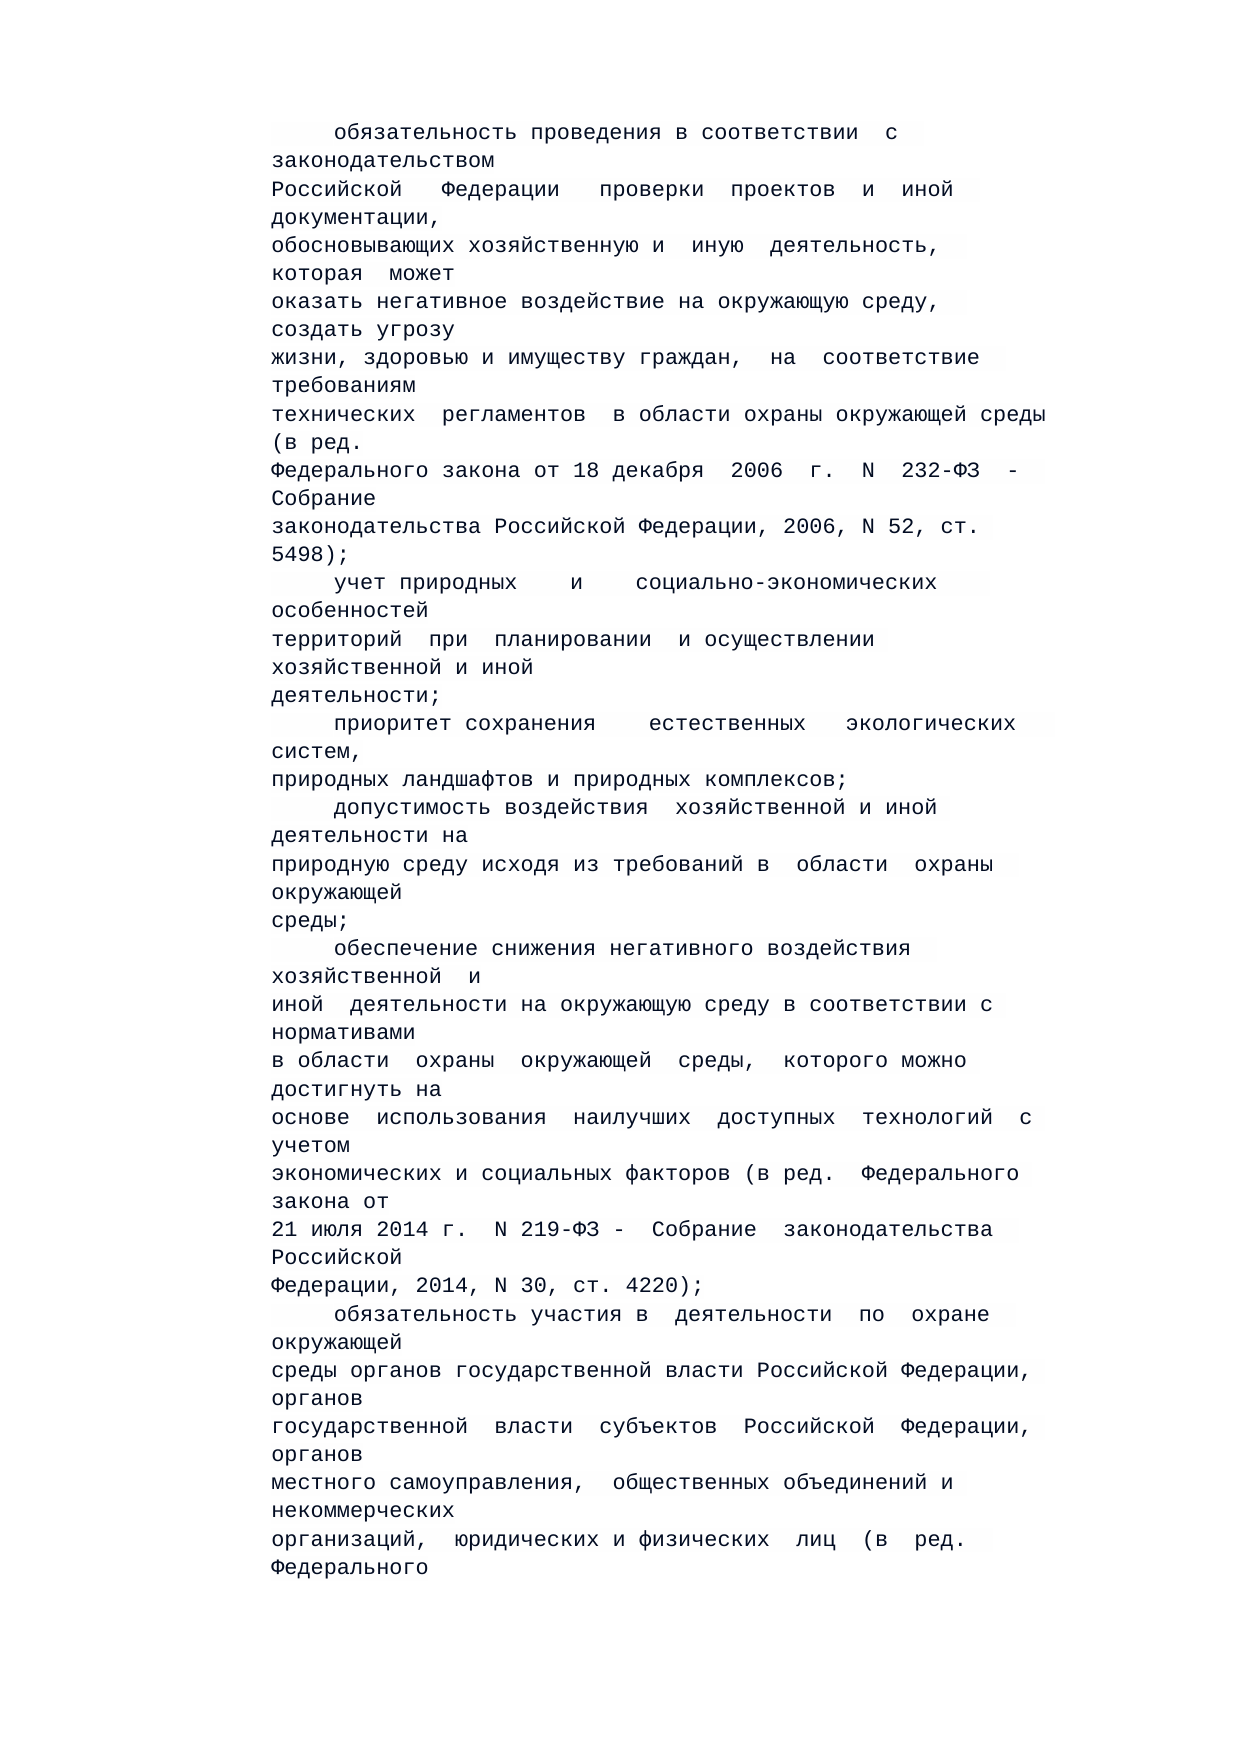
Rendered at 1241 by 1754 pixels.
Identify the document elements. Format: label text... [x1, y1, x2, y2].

text обязательность участия в деятельности по охране окружающей [271, 1299, 1058, 1356]
text местного самоуправления, общественных объединений и некоммерческих [271, 1468, 1058, 1524]
text Федерального закона от 18 декабря 2006 г. N 232-ФЗ - Собрание [271, 456, 1058, 512]
text природную среду исходя из требований в области охраны окружающей [271, 849, 1058, 906]
text государственной власти субъектов Российской Федерации, органов [271, 1412, 1058, 1468]
text Российской Федерации проверки проектов и иной документации, [271, 174, 1058, 231]
text оказать негативное воздействие на окружающую среду, создать угрозу [271, 287, 1058, 343]
text обосновывающих хозяйственную и иную деятельность, которая может [271, 231, 1058, 287]
text среды органов государственной власти Российской Федерации, органов [271, 1356, 1058, 1412]
text допустимость воздействия хозяйственной и иной деятельности на [271, 793, 1058, 849]
text учет природных и социально-экономических особенностей [271, 568, 1058, 624]
text обеспечение снижения негативного воздействия хозяйственной и [271, 934, 1058, 990]
text иной деятельности на окружающую среду в соответствии с нормативами [271, 990, 1058, 1046]
text организаций, юридических и физических лиц (в ред. Федерального [271, 1524, 1058, 1581]
text законодательства Российской Федерации, 2006, N 52, ст. 5498); [271, 512, 1058, 568]
text территорий при планировании и осуществлении хозяйственной и иной [271, 624, 1058, 681]
text среды; [271, 906, 1058, 934]
text в области охраны окружающей среды, которого можно достигнуть на [271, 1046, 1058, 1102]
text деятельности; [271, 681, 1058, 709]
text 21 июля 2014 г. N 219-ФЗ - Собрание законодательства Российской [271, 1215, 1058, 1271]
text экономических и социальных факторов (в ред. Федерального закона от [271, 1159, 1058, 1215]
text обязательность проведения в соответствии с законодательством [271, 118, 1058, 174]
text основе использования наилучших доступных технологий с учетом [271, 1102, 1058, 1159]
text технических регламентов в области охраны окружающей среды (в ред. [271, 399, 1058, 456]
text приоритет сохранения естественных экологических систем, [271, 709, 1058, 765]
text Федерации, 2014, N 30, ст. 4220); [271, 1271, 1058, 1299]
text жизни, здоровью и имуществу граждан, на соответствие требованиям [271, 343, 1058, 399]
text природных ландшафтов и природных комплексов; [271, 765, 1058, 793]
